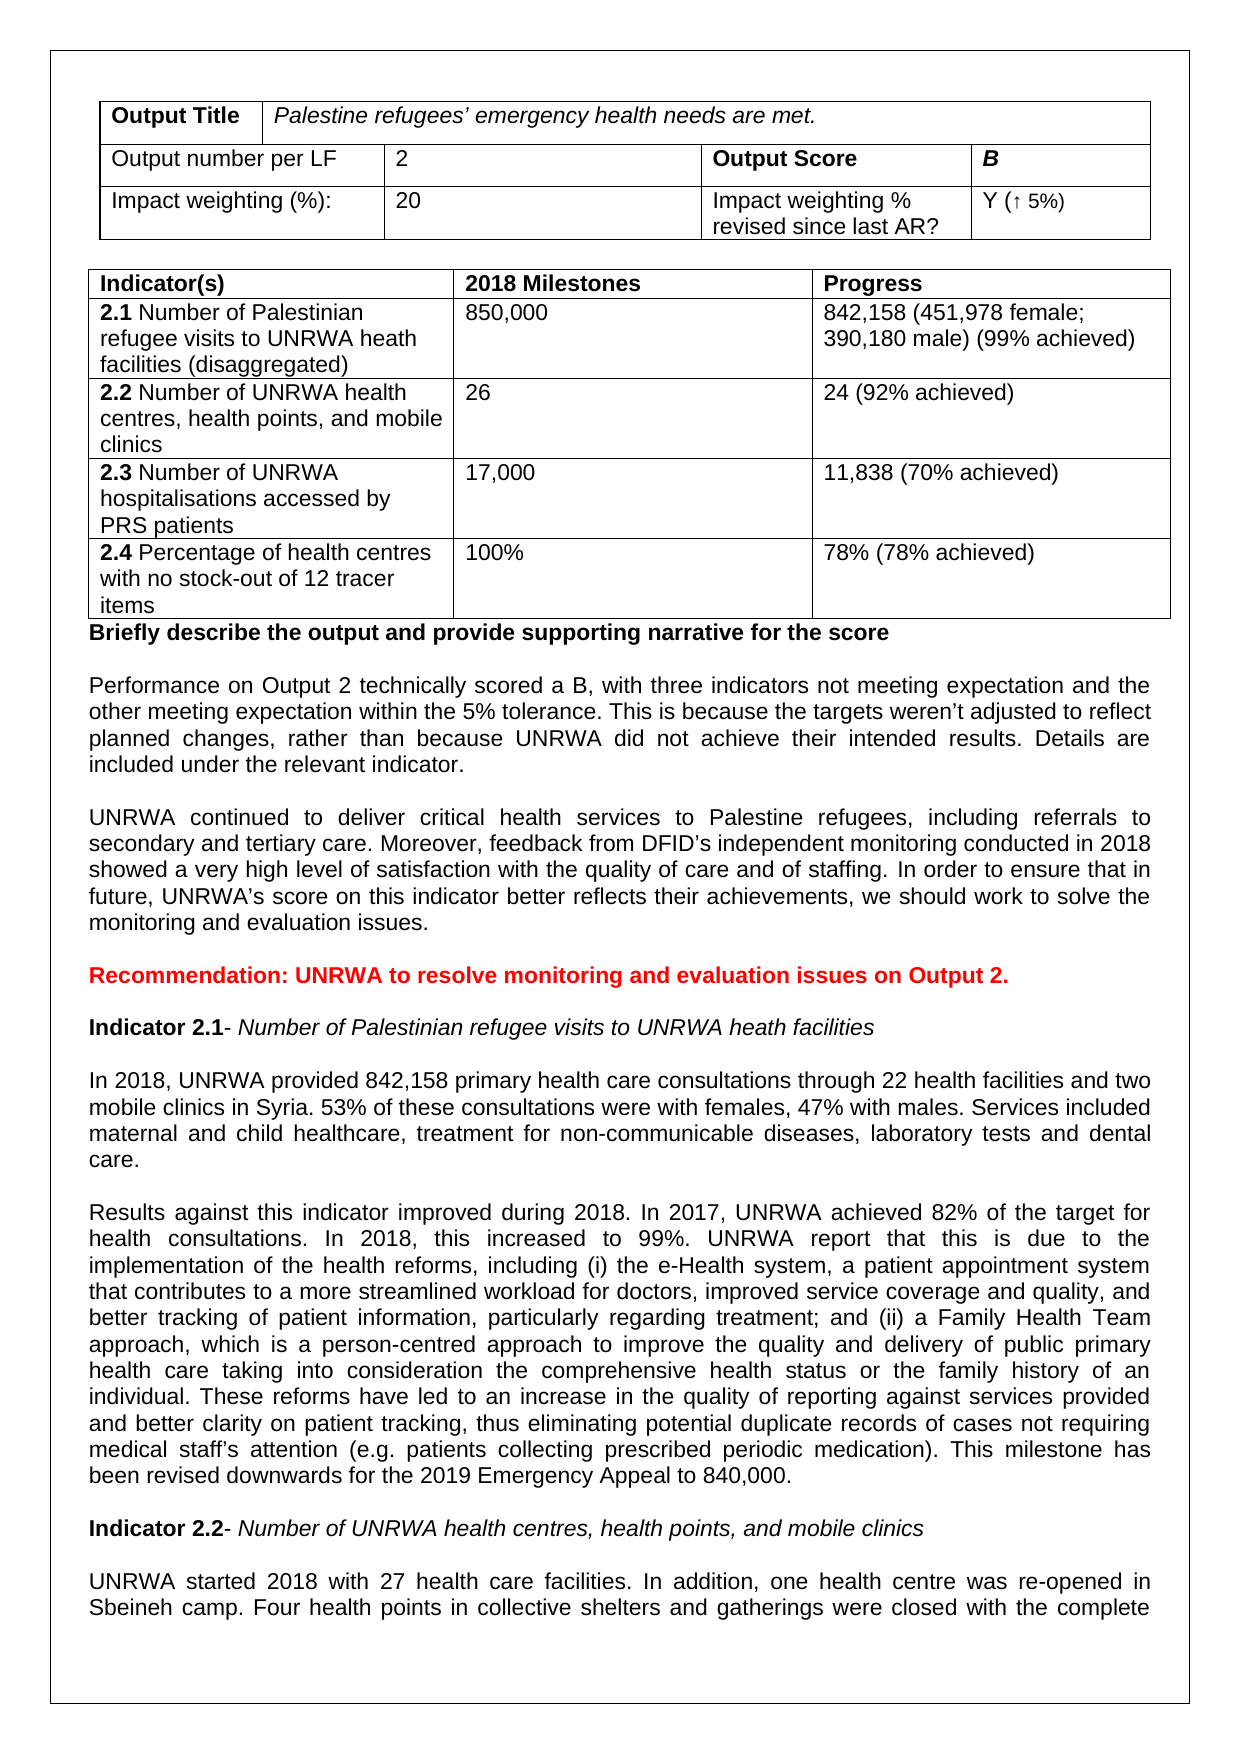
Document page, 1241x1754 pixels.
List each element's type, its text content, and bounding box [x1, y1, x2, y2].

table_cell Y (↑ 5%) [972, 187, 1150, 239]
table_header 2018 Milestones [454, 270, 812, 298]
table_cell 2 [385, 145, 701, 186]
table_cell 78% (78% achieved) [813, 539, 1170, 618]
table_cell 2.2 Number of UNRWA health centres, health points, and mobile clinics [89, 379, 453, 458]
table_cell 2.3 Number of UNRWA hospitalisations accessed by PRS patients [89, 459, 453, 538]
text Recommendation: UNRWA to resolve monitoring and evaluation issues on Output 2. [89, 962, 1152, 988]
text Briefly describe the output and provide supporting narrative for the score [89, 619, 1152, 645]
table_cell 26 [454, 379, 812, 458]
table_cell Impact weighting (%): [101, 187, 384, 239]
table_cell 17,000 [454, 459, 812, 538]
table_header Palestine refugees’ emergency health needs are met. [263, 102, 1150, 143]
text In 2018, UNRWA provided 842,158 primary health care consultations through 22 health facilities and two mobile clinics in Syria. 53% of these consultations were with females, 47% with males. Services included maternal and child healthcare, treatment for non-communicable diseases, laboratory tests and dental care. [89, 1067, 1152, 1172]
table_header Progress [813, 270, 1170, 298]
table_header Output Title [101, 102, 262, 143]
table_cell Output number per LF [101, 145, 384, 186]
table_cell 100% [454, 539, 812, 618]
table_cell 20 [385, 187, 701, 239]
table_cell 11,838 (70% achieved) [813, 459, 1170, 538]
text UNRWA started 2018 with 27 health care facilities. In addition, one health centre was re-opened in Sbeineh camp. Four health points in collective shelters and gatherings were closed with the complete [89, 1568, 1152, 1621]
table_cell Impact weighting % revised since last AR? [702, 187, 971, 239]
table_cell B [972, 145, 1150, 186]
table_cell 24 (92% achieved) [813, 379, 1170, 458]
text Results against this indicator improved during 2018. In 2017, UNRWA achieved 82% of the target for health consultations. In 2018, this increased to 99%. UNRWA report that this is due to the implementation of the health reforms, including (i) the e-Health system, a patient appointment system that contributes to a more streamlined workload for doctors, improved service coverage and quality, and better tracking of patient information, particularly regarding treatment; and (ii) a Family Health Team approach, which is a person-centred approach to improve the quality and delivery of public primary health care taking into consideration the comprehensive health status or the family history of an individual. These reforms have led to an increase in the quality of reporting against services provided and better clarity on patient tracking, thus eliminating potential duplicate records of cases not requiring medical staff’s attention (e.g. patients collecting prescribed periodic medication). This milestone has been revised downwards for the 2019 Emergency Appeal to 840,000. [89, 1199, 1152, 1489]
text UNRWA continued to deliver critical health services to Palestine refugees, including referrals to secondary and tertiary care. Moreover, feedback from DFID’s independent monitoring conducted in 2018 showed a very high level of satisfaction with the quality of care and of staffing. In order to ensure that in future, UNRWA’s score on this indicator better reflects their achievements, we should work to solve the monitoring and evaluation issues. [89, 803, 1152, 935]
text Indicator 2.1- Number of Palestinian refugee visits to UNRWA heath facilities [89, 1014, 1152, 1041]
text Indicator 2.2- Number of UNRWA health centres, health points, and mobile clinics [89, 1515, 1152, 1541]
table_cell 2.4 Percentage of health centres with no stock-out of 12 tracer items [89, 539, 453, 618]
table_cell 842,158 (451,978 female; 390,180 male) (99% achieved) [813, 299, 1170, 378]
table_cell Output Score [702, 145, 971, 186]
table_cell 850,000 [454, 299, 812, 378]
text Performance on Output 2 technically scored a B, with three indicators not meeting expectation and the other meeting expectation within the 5% tolerance. This is because the targets weren’t adjusted to reflect planned changes, rather than because UNRWA did not achieve their intended results. Details are included under the relevant indicator. [89, 672, 1152, 777]
table_header Indicator(s) [89, 270, 453, 298]
table_cell 2.1 Number of Palestinian refugee visits to UNRWA heath facilities (disaggregated) [89, 299, 453, 378]
